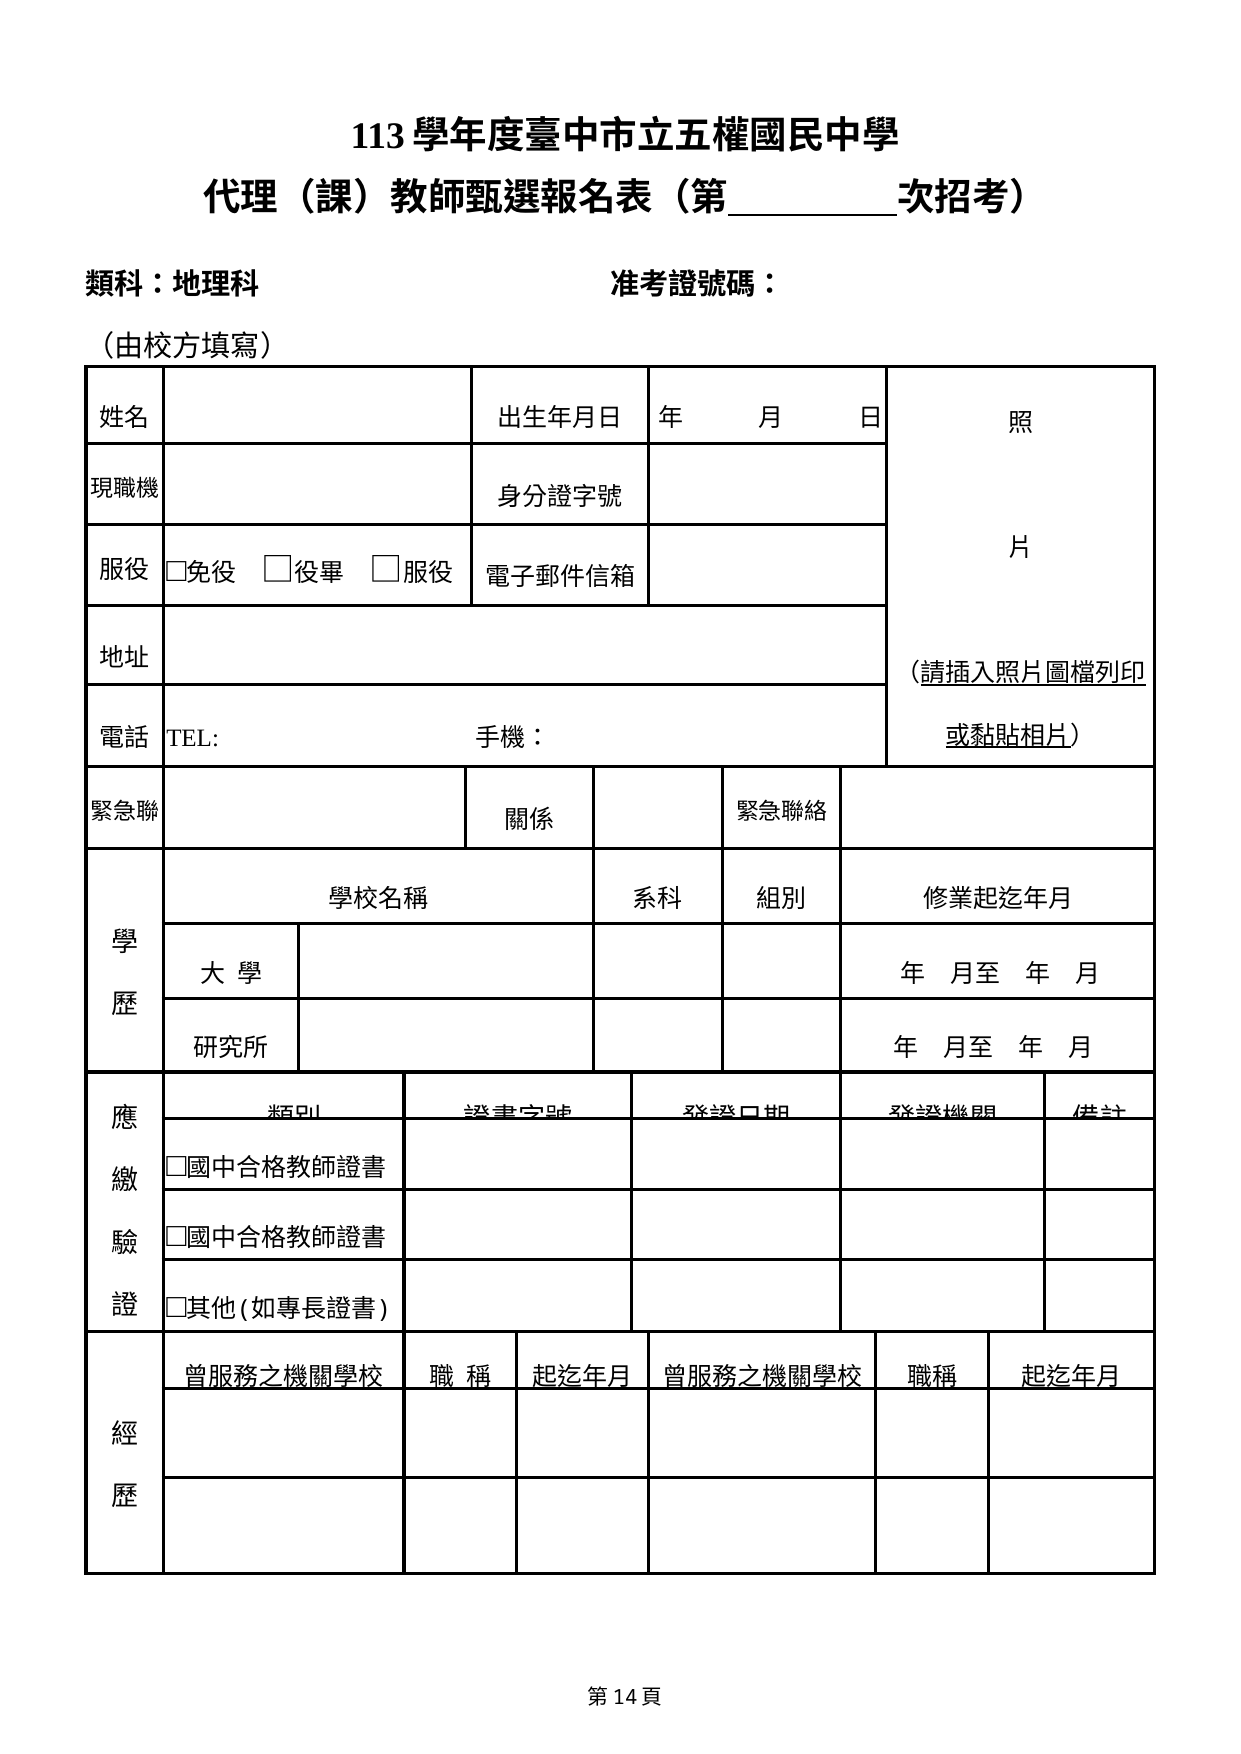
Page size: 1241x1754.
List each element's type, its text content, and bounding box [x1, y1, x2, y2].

table_cell [877, 1390, 987, 1476]
table_cell 發證日期 [743, 1108, 756, 1115]
table_cell 類別 [165, 1074, 402, 1117]
table_cell 曾服務之機關學校 [165, 1333, 402, 1387]
table_cell □國中合格教師證書 [165, 1191, 402, 1258]
table_cell □其他(如專長證書) [165, 1261, 402, 1330]
table_cell 發證日期 [633, 1074, 839, 1117]
table_cell 學校名稱 [165, 850, 592, 922]
table_cell [518, 1390, 647, 1476]
table_header 出生年月日 [473, 368, 647, 442]
table_cell [724, 925, 839, 997]
table_cell 學 歷 [88, 850, 162, 1070]
table_cell [633, 1191, 839, 1258]
table_cell 應 繳 驗 證 件 [88, 1074, 162, 1330]
table_cell □國中合格教師證書 [165, 1120, 402, 1188]
table_cell 大 學 [165, 925, 297, 997]
table_cell [595, 768, 721, 847]
table_cell [165, 607, 885, 683]
table_cell 電話 [88, 686, 162, 765]
table_cell [165, 1479, 402, 1572]
table_cell [650, 445, 885, 523]
table_cell [300, 1000, 592, 1070]
table_header 照 片 （請插入照片圖檔列印 或黏貼相片） [888, 368, 1153, 765]
table_cell 地址 [88, 607, 162, 683]
table_cell 類別 [298, 1107, 305, 1113]
table_cell 緊急聯絡人電話 [724, 768, 839, 847]
table_cell [633, 1261, 839, 1330]
table_header 姓名 [88, 368, 162, 442]
table_cell [650, 1390, 874, 1476]
table_cell [1046, 1191, 1153, 1258]
table_cell [300, 925, 592, 997]
text 113學年度臺中市立五權國民中學 [85, 90, 1165, 152]
table_cell 研究所 [165, 1000, 297, 1070]
table_cell [650, 1479, 874, 1572]
table_cell [842, 1191, 1043, 1258]
table_cell [595, 925, 721, 997]
table_cell 現職機關學校 [88, 445, 162, 523]
table_cell 起迄年月 [518, 1333, 647, 1387]
table_cell 身分證字號 [473, 445, 647, 523]
table_cell 服役情形 [88, 526, 162, 603]
table_cell [406, 1479, 515, 1572]
table_cell □免役 □役畢 □服役中 [165, 526, 470, 603]
table_cell 關係 [467, 768, 592, 847]
table_cell [406, 1191, 630, 1258]
table_cell [990, 1390, 1153, 1476]
table_cell 備註 [1046, 1074, 1153, 1117]
table_header [165, 368, 470, 442]
table_cell 組別 [724, 850, 839, 922]
text 代理（課）教師甄選報名表（第 次招考） [85, 152, 1165, 215]
table_cell [165, 445, 470, 523]
table_cell 系科 [595, 850, 721, 922]
table_cell [165, 768, 464, 847]
table_cell TEL: 手機： [165, 686, 885, 765]
table_header 年 月 日 [650, 368, 885, 442]
table_cell 起迄年月 [990, 1333, 1153, 1387]
table_cell 經 歷 [88, 1333, 162, 1572]
text 類科：地理科 准考證號碼： （由校方填寫） [85, 240, 1165, 365]
table_cell 曾服務之機關學校 [650, 1333, 874, 1387]
table_cell [1046, 1261, 1153, 1330]
table_cell [165, 1390, 402, 1476]
table_cell 修業起迄年月 [842, 850, 1153, 922]
table_cell [724, 1000, 839, 1070]
table_cell [595, 1000, 721, 1070]
table_cell [518, 1479, 647, 1572]
table_cell [650, 526, 885, 603]
table_cell 電子郵件信箱 [473, 526, 647, 603]
table_cell 年 月至 年 月 [842, 925, 1153, 997]
table_cell 發證機關 [842, 1074, 1043, 1117]
table_cell [877, 1479, 987, 1572]
table_cell [842, 1261, 1043, 1330]
table_cell 職 稱 [406, 1333, 515, 1387]
table_cell 職稱 [877, 1333, 987, 1387]
table_cell [406, 1261, 630, 1330]
table_cell [990, 1479, 1153, 1572]
table_cell [406, 1390, 515, 1476]
table_cell [842, 768, 1153, 847]
table_cell 證書字號 [406, 1074, 630, 1117]
table_cell [406, 1120, 630, 1188]
table_cell [1046, 1120, 1153, 1188]
table_cell 緊急聯絡人 [88, 768, 162, 847]
table_cell 年 月至 年 月 [842, 1000, 1153, 1070]
table_cell [842, 1120, 1043, 1188]
table_cell [633, 1120, 839, 1188]
